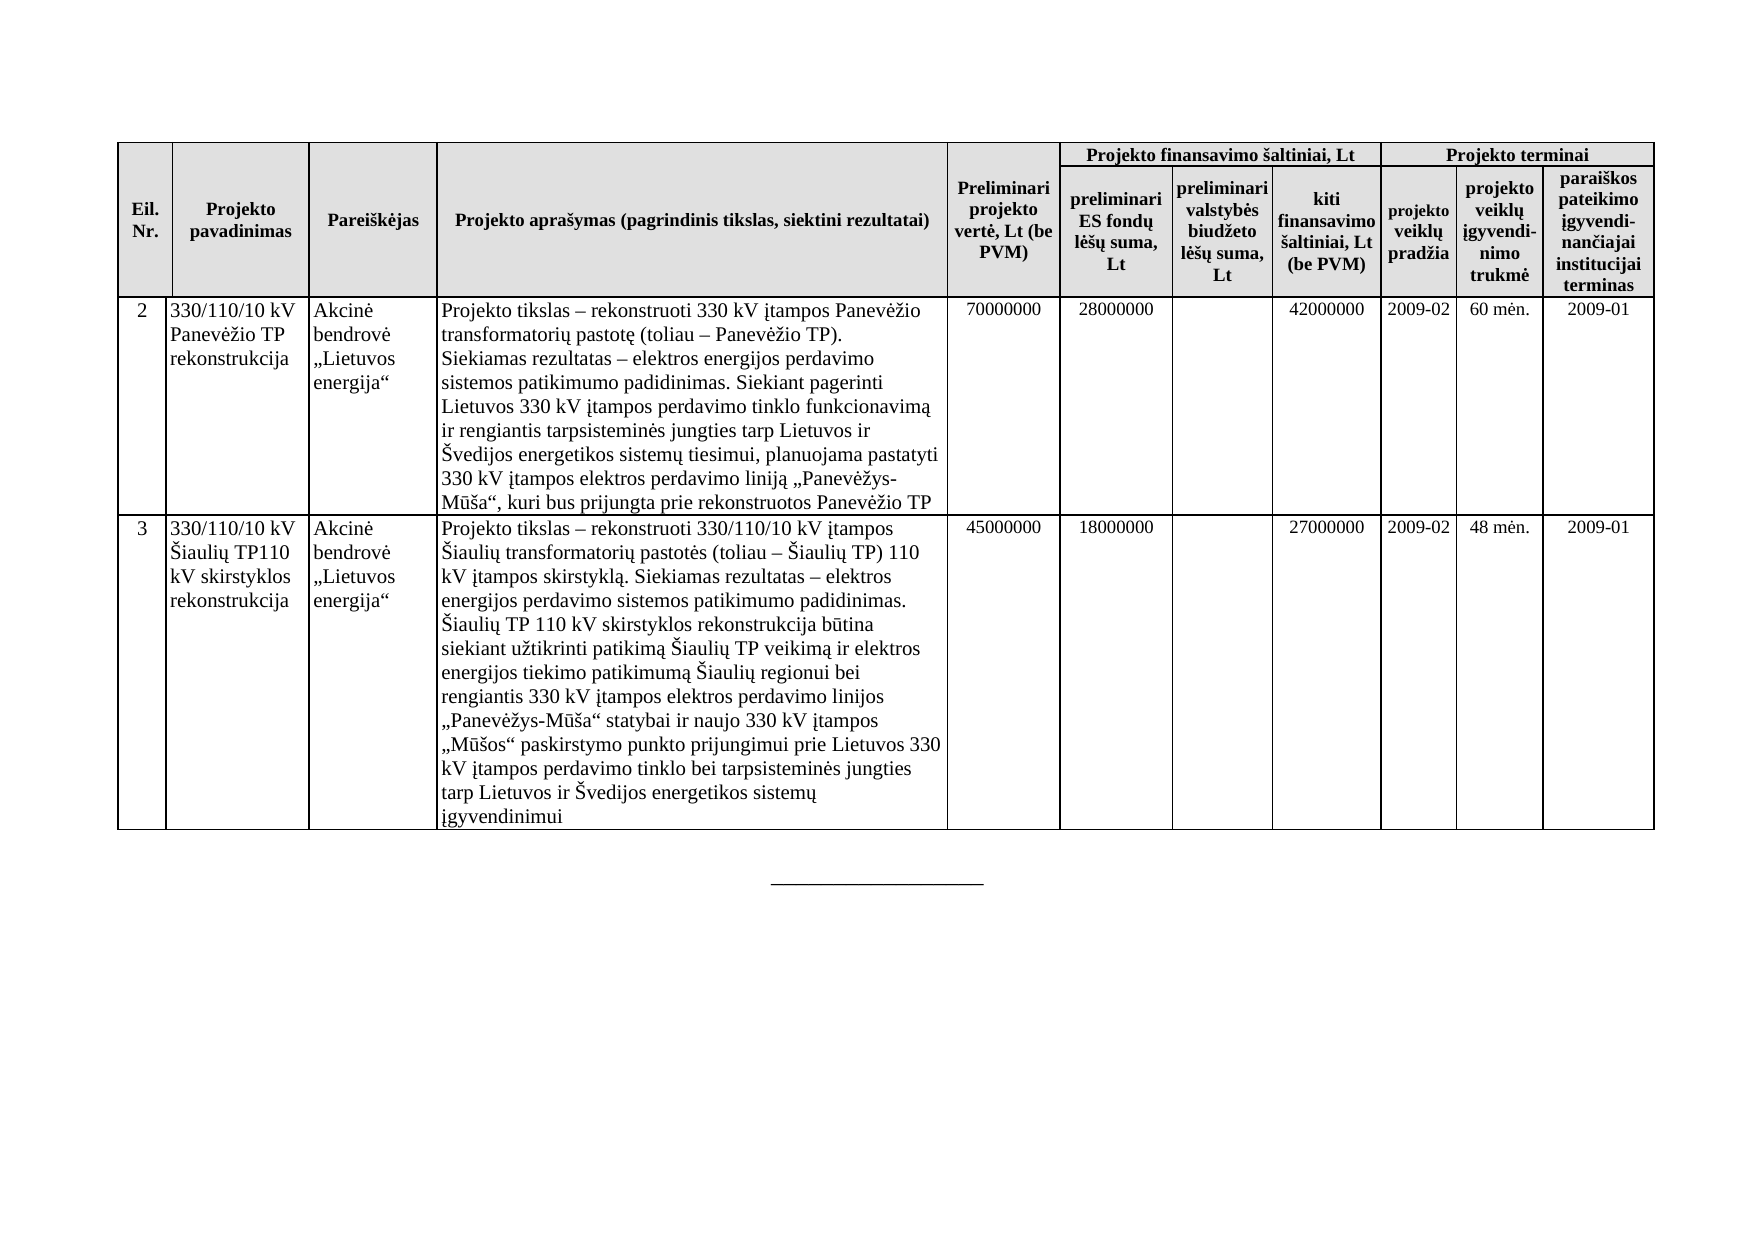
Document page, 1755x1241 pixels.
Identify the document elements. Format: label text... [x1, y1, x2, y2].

table_cell 2 [119, 298, 165, 514]
table_cell 27000000 [1273, 516, 1380, 828]
table_cell paraiškos pateikimo įgyvendi- nančiajai institucijai terminas [1544, 167, 1653, 296]
table_cell [1173, 516, 1272, 828]
table_cell 2009-02 [1382, 516, 1456, 828]
table_cell 60 mėn. [1457, 298, 1542, 514]
table_cell Projekto tikslas – rekonstruoti 330 kV įtampos Panevėžio transformatorių pastotę (toliau – Panevėžio TP). Siekiamas rezultatas – elektros energijos perdavimo sistemos patikimumo padidinimas. Siekiant pagerinti Lietuvos 330 kV įtampos perdavimo tinklo funkcionavimą ir rengiantis tarpsisteminės jungties tarp Lietuvos ir Švedijos energetikos sistemų tiesimui, planuojama pastatyti 330 kV įtampos elektros perdavimo liniją „Panevėžys-Mūša“, kuri bus prijungta prie rekonstruotos Panevėžio TP [438, 298, 947, 514]
table_cell 2009-02 [1382, 298, 1456, 514]
table_cell 48 mėn. [1457, 516, 1542, 828]
table_cell preliminari ES fondų lėšų suma, Lt [1061, 167, 1172, 296]
table_cell Akcinė bendrovė „Lietuvos energija“ [310, 516, 436, 828]
table_cell 42000000 [1273, 298, 1380, 514]
table_cell 18000000 [1061, 516, 1172, 828]
table_cell 3 [119, 516, 165, 828]
table_cell 70000000 [948, 298, 1059, 514]
table_cell kiti finansavimo šaltiniai, Lt (be PVM) [1273, 167, 1380, 296]
table_cell preliminari valstybės biudžeto lėšų suma, Lt [1173, 167, 1272, 296]
table_cell 2009-01 [1544, 516, 1653, 828]
table_cell Akcinė bendrovė „Lietuvos energija“ [310, 298, 436, 514]
table_cell 330/110/10 kV Panevėžio TP rekonstrukcija [167, 298, 308, 514]
table_cell 45000000 [948, 516, 1059, 828]
table_header Pareiškėjas [310, 143, 436, 296]
table_header Projekto pavadinimas [173, 143, 308, 296]
table_header Projekto aprašymas (pagrindinis tikslas, siektini rezultatai) [438, 143, 947, 296]
table_cell 2009-01 [1544, 298, 1653, 514]
table_cell 330/110/10 kV Šiaulių TP110 kV skirstyklos rekonstrukcija [167, 516, 308, 828]
text _________________ [118, 859, 1636, 887]
table_cell projekto veiklų pradžia [1382, 167, 1456, 296]
table_cell 28000000 [1061, 298, 1172, 514]
table_header Projekto terminai [1382, 143, 1653, 165]
table_cell projekto veiklų įgyvendi- nimo trukmė [1457, 167, 1542, 296]
table_header Eil. Nr. [119, 143, 172, 296]
table_cell Projekto tikslas – rekonstruoti 330/110/10 kV įtampos Šiaulių transformatorių pastotės (toliau – Šiaulių TP) 110 kV įtampos skirstyklą. Siekiamas rezultatas – elektros energijos perdavimo sistemos patikimumo padidinimas. Šiaulių TP 110 kV skirstyklos rekonstrukcija būtina siekiant užtikrinti patikimą Šiaulių TP veikimą ir elektros energijos tiekimo patikimumą Šiaulių regionui bei rengiantis 330 kV įtampos elektros perdavimo linijos „Panevėžys-Mūša“ statybai ir naujo 330 kV įtampos „Mūšos“ paskirstymo punkto prijungimui prie Lietuvos 330 kV įtampos perdavimo tinklo bei tarpsisteminės jungties tarp Lietuvos ir Švedijos energetikos sistemų įgyvendinimui [438, 516, 947, 828]
table_header Preliminari projekto vertė, Lt (be PVM) [948, 143, 1059, 296]
table_cell [1173, 298, 1272, 514]
table_header Projekto finansavimo šaltiniai, Lt [1061, 143, 1380, 165]
